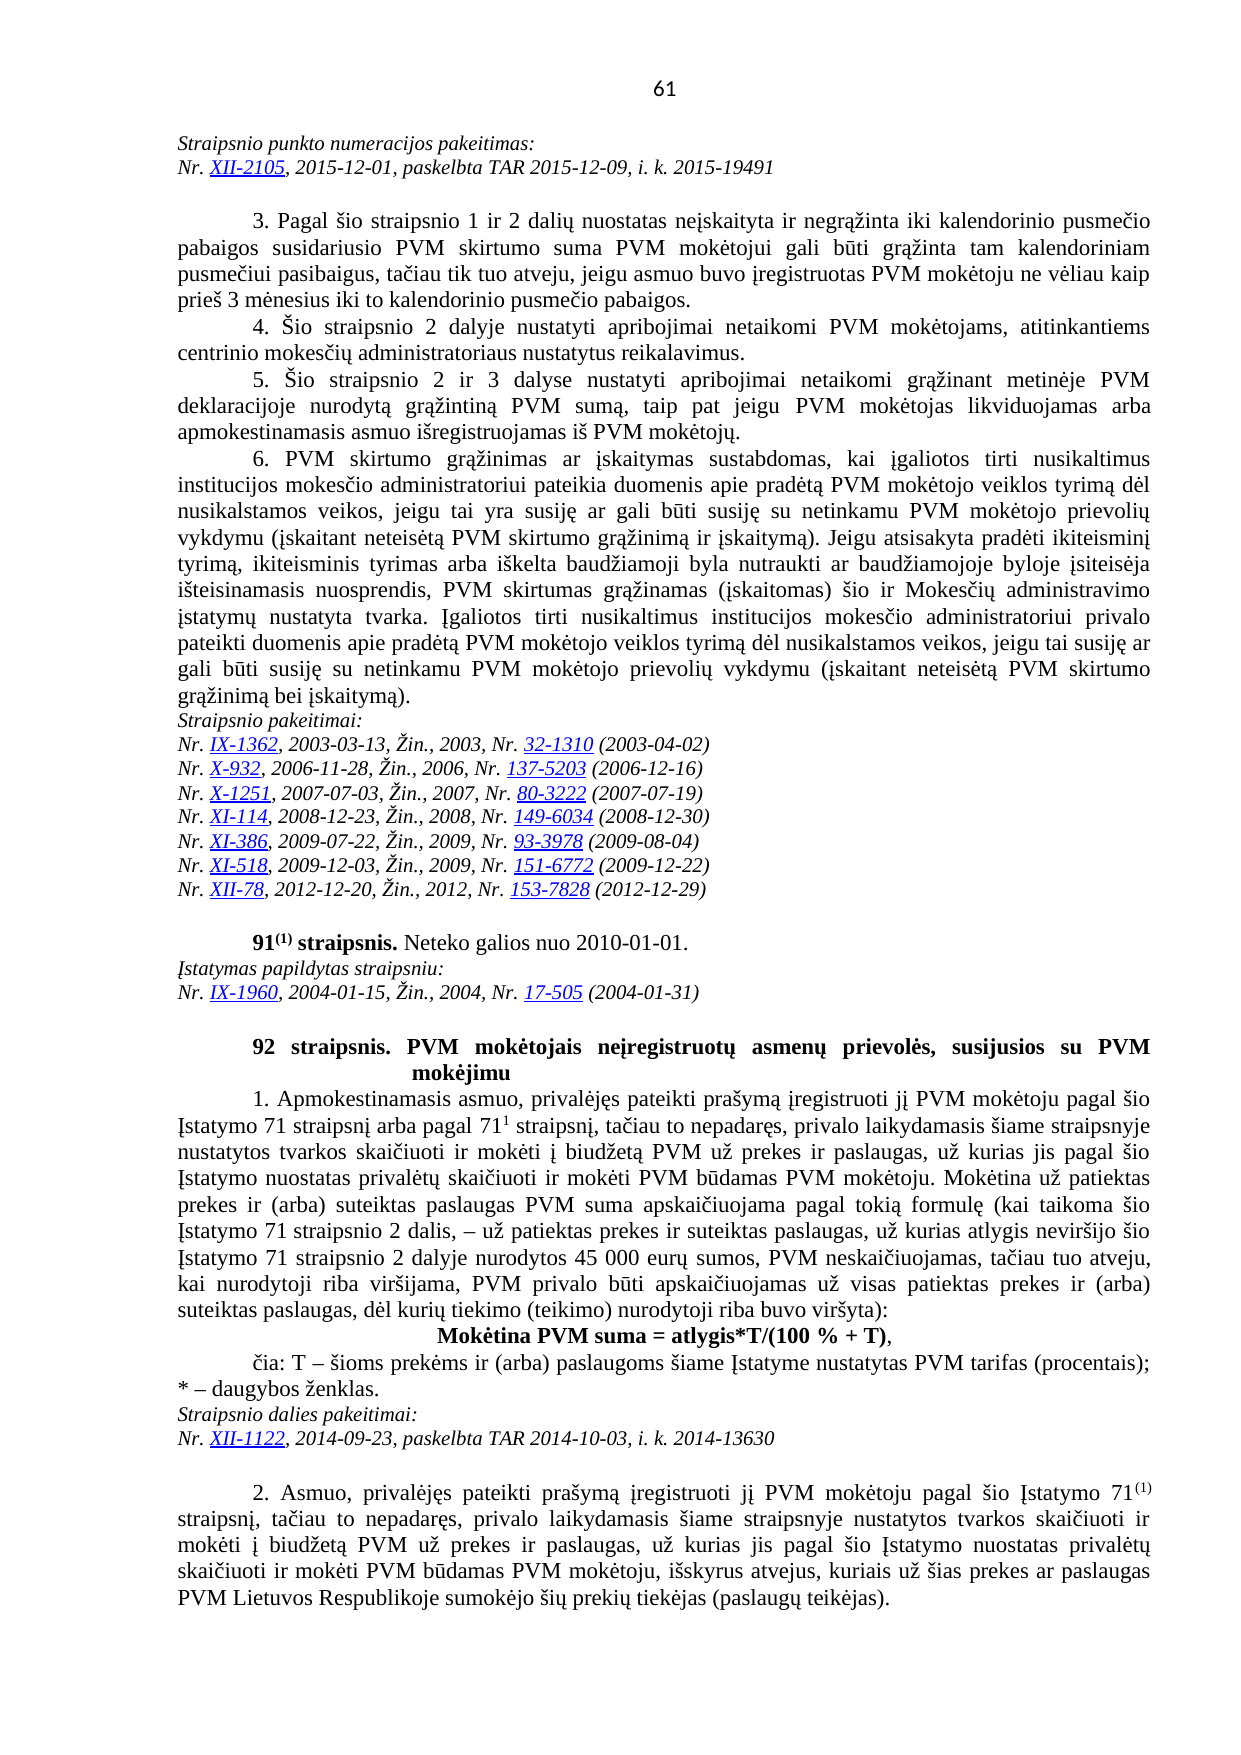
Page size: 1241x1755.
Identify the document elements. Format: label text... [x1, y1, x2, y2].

text Nr. XI-386, 2009-07-22, Žin., 2009, Nr. 93-3978 (2009-08-04) [177, 828, 1152, 853]
text Nr. XII-78, 2012-12-20, Žin., 2012, Nr. 153-7828 (2012-12-29) [177, 877, 1152, 901]
text 4. Šio straipsnio 2 dalyje nustatyti apribojimai netaikomi PVM mokėtojams, atitinkantiems centrinio mokesčių administratoriaus nustatytus reikalavimus. [177, 313, 1152, 366]
text Straipsnio dalies pakeitimai: [177, 1402, 1152, 1426]
text 2. Asmuo, privalėjęs pateikti prašymą įregistruoti jį PVM mokėtoju pagal šio Įstatymo 71(1) straipsnį, tačiau to nepadaręs, privalo laikydamasis šiame straipsnyje nustatytos tvarkos skaičiuoti ir mokėti į biudžetą PVM už prekes ir paslaugas, už kurias jis pagal šio Įstatymo nuostatas privalėtų skaičiuoti ir mokėti PVM būdamas PVM mokėtoju, išskyrus atvejus, kuriais už šias prekes ar paslaugas PVM Lietuvos Respublikoje sumokėjo šių prekių tiekėjas (paslaugų teikėjas). [177, 1478, 1152, 1610]
text Nr. X-1251, 2007-07-03, Žin., 2007, Nr. 80-3222 (2007-07-19) [177, 780, 1152, 804]
text 6. PVM skirtumo grąžinimas ar įskaitymas sustabdomas, kai įgaliotos tirti nusikaltimus institucijos mokesčio administratoriui pateikia duomenis apie pradėtą PVM mokėtojo veiklos tyrimą dėl nusikalstamos veikos, jeigu tai yra susiję ar gali būti susiję su netinkamu PVM mokėtojo prievolių vykdymu (įskaitant neteisėtą PVM skirtumo grąžinimą ir įskaitymą). Jeigu atsisakyta pradėti ikiteisminį tyrimą, ikiteisminis tyrimas arba iškelta baudžiamoji byla nutraukti ar baudžiamojoje byloje įsiteisėja išteisinamasis nuosprendis, PVM skirtumas grąžinamas (įskaitomas) šio ir Mokesčių administravimo įstatymų nustatyta tvarka. Įgaliotos tirti nusikaltimus institucijos mokesčio administratoriui privalo pateikti duomenis apie pradėtą PVM mokėtojo veiklos tyrimą dėl nusikalstamos veikos, jeigu tai susiję ar gali būti susiję su netinkamu PVM mokėtojo prievolių vykdymu (įskaitant neteisėtą PVM skirtumo grąžinimą bei įskaitymą). [177, 445, 1152, 708]
text 92 straipsnis. PVM mokėtojais neįregistruotų asmenų prievolės, susijusios su PVM mokėjimu [252, 1033, 1152, 1085]
text Straipsnio pakeitimai: [177, 708, 1152, 732]
text Nr. IX-1362, 2003-03-13, Žin., 2003, Nr. 32-1310 (2003-04-02) [177, 732, 1152, 756]
text Nr. XI-518, 2009-12-03, Žin., 2009, Nr. 151-6772 (2009-12-22) [177, 853, 1152, 877]
text čia: T – šioms prekėms ir (arba) paslaugoms šiame Įstatyme nustatytas PVM tarifas (procentais); * – daugybos ženklas. [177, 1349, 1152, 1402]
text 91(1) straipsnis. Neteko galios nuo 2010-01-01. [177, 929, 1152, 956]
text 1. Apmokestinamasis asmuo, privalėjęs pateikti prašymą įregistruoti jį PVM mokėtoju pagal šio Įstatymo 71 straipsnį arba pagal 711 straipsnį, tačiau to nepadaręs, privalo laikydamasis šiame straipsnyje nustatytos tvarkos skaičiuoti ir mokėti į biudžetą PVM už prekes ir paslaugas, už kurias jis pagal šio Įstatymo nuostatas privalėtų skaičiuoti ir mokėti PVM būdamas PVM mokėtoju. Mokėtina už patiektas prekes ir (arba) suteiktas paslaugas PVM suma apskaičiuojama pagal tokią formulę (kai taikoma šio Įstatymo 71 straipsnio 2 dalis, – už patiektas prekes ir suteiktas paslaugas, už kurias atlygis neviršijo šio Įstatymo 71 straipsnio 2 dalyje nurodytos 45 000 eurų sumos, PVM neskaičiuojamas, tačiau tuo atveju, kai nurodytoji riba viršijama, PVM privalo būti apskaičiuojamas už visas patiektas prekes ir (arba) suteiktas paslaugas, dėl kurių tiekimo (teikimo) nurodytoji riba buvo viršyta): [177, 1085, 1152, 1323]
text Nr. XII-2105, 2015-12-01, paskelbta TAR 2015-12-09, i. k. 2015-19491 [177, 155, 1152, 179]
text Nr. XI-114, 2008-12-23, Žin., 2008, Nr. 149-6034 (2008-12-30) [177, 804, 1152, 828]
text 5. Šio straipsnio 2 ir 3 dalyse nustatyti apribojimai netaikomi grąžinant metinėje PVM deklaracijoje nurodytą grąžintiną PVM sumą, taip pat jeigu PVM mokėtojas likviduojamas arba apmokestinamasis asmuo išregistruojamas iš PVM mokėtojų. [177, 366, 1152, 445]
text Nr. IX-1960, 2004-01-15, Žin., 2004, Nr. 17-505 (2004-01-31) [177, 980, 1152, 1004]
text Mokėtina PVM suma = atlygis*T/(100 % + T), [177, 1323, 1152, 1349]
text Įstatymas papildytas straipsniu: [177, 956, 1152, 980]
text Nr. XII-1122, 2014-09-23, paskelbta TAR 2014-10-03, i. k. 2014-13630 [177, 1426, 1152, 1450]
text Nr. X-932, 2006-11-28, Žin., 2006, Nr. 137-5203 (2006-12-16) [177, 756, 1152, 780]
text Straipsnio punkto numeracijos pakeitimas: [177, 131, 1152, 155]
text 3. Pagal šio straipsnio 1 ir 2 dalių nuostatas neįskaityta ir negrąžinta iki kalendorinio pusmečio pabaigos susidariusio PVM skirtumo suma PVM mokėtojui gali būti grąžinta tam kalendoriniam pusmečiui pasibaigus, tačiau tik tuo atveju, jeigu asmuo buvo įregistruotas PVM mokėtoju ne vėliau kaip prieš 3 mėnesius iki to kalendorinio pusmečio pabaigos. [177, 207, 1152, 313]
